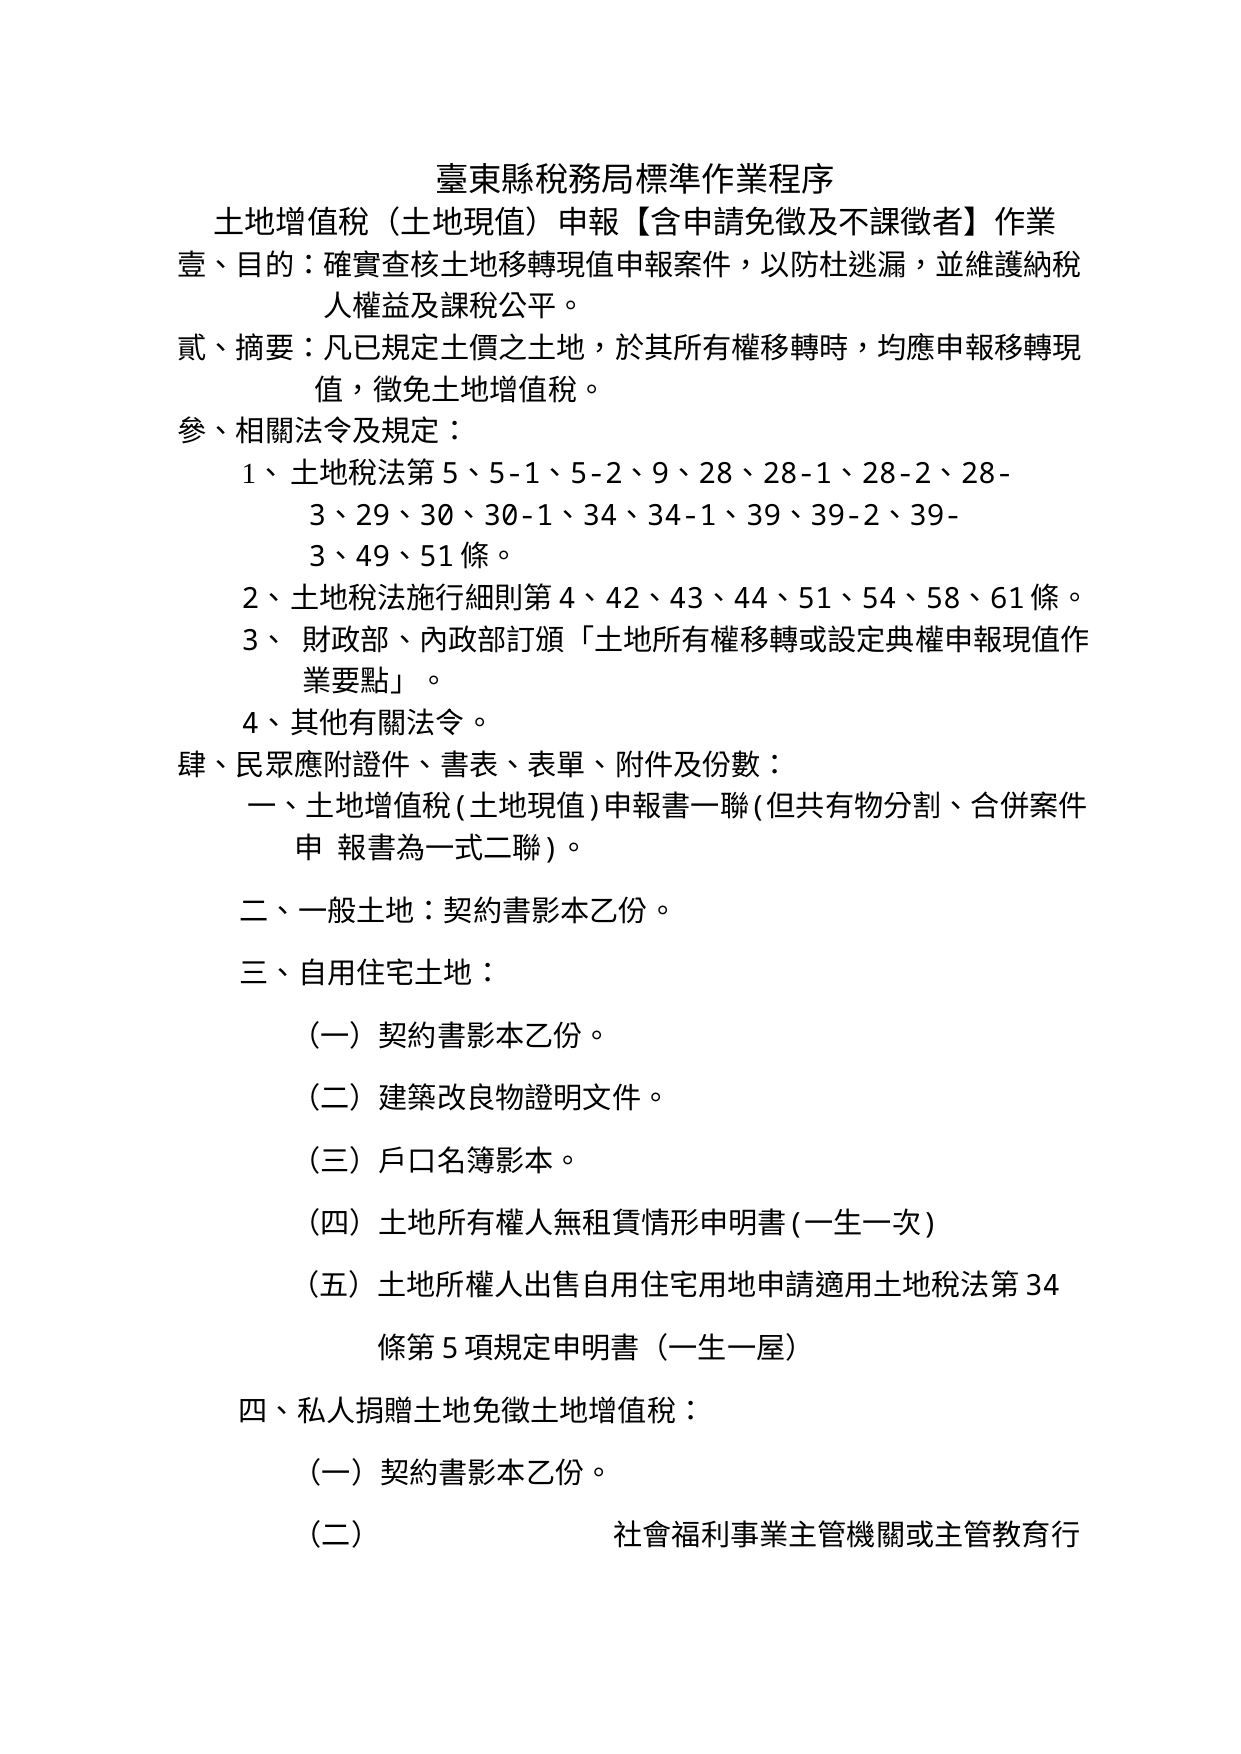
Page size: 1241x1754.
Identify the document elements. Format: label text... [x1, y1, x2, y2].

text 壹、目的：確實查核土地移轉現值申報案件，以防杜逃漏，並維護納稅人權益及課稅公平。 [177, 242, 1108, 325]
text （五）土地所權人出售自用住宅用地申請適用土地稅法第34條第5項規定申明書（一生一屋） [290, 1242, 1092, 1367]
list 其他有關法令。 [241, 700, 1092, 742]
text 三、自用住宅土地： [177, 929, 1092, 992]
text （二） 社會福利事業主管機關或主管教育行 [292, 1492, 1092, 1554]
list 財政部、內政部訂頒「土地所有權移轉或設定典權申報現值作業要點」。 [241, 617, 1092, 700]
text 四、私人捐贈土地免徵土地增值稅： [203, 1367, 1092, 1429]
list 土地稅法第5、5-1、5-2、9、28、28-1、28-2、28-3、29、30、30-1、34、34-1、39、39-2、39-3、49、51條。 [241, 450, 1092, 575]
text 土地增值稅（土地現值）申報【含申請免徵及不課徵者】作業 [177, 200, 1092, 242]
text 肆、民眾應附證件、書表、表單、附件及份數： [177, 742, 1092, 783]
text （三）戶口名簿影本。 [177, 1117, 1092, 1179]
text 二、一般土地：契約書影本乙份。 [177, 867, 1092, 929]
text 貳、摘要：凡已規定土價之土地，於其所有權移轉時，均應申報移轉現值，徵免土地增值稅。 [177, 325, 1108, 408]
text 臺東縣稅務局標準作業程序 [177, 158, 1092, 200]
text （四）土地所有權人無租賃情形申明書(一生一次) [177, 1179, 1092, 1242]
text 一、土地增值稅(土地現值)申報書一聯(但共有物分割、合併案件申 報書為一式二聯)。 [177, 783, 1092, 867]
text （二）建築改良物證明文件。 [177, 1054, 1092, 1117]
list 土地稅法施行細則第4、42、43、44、51、54、58、61條。 [241, 575, 1092, 617]
text （一）契約書影本乙份。 [203, 1429, 1092, 1492]
text （一）契約書影本乙份。 [177, 992, 1092, 1054]
text 參、相關法令及規定： [177, 408, 1092, 450]
